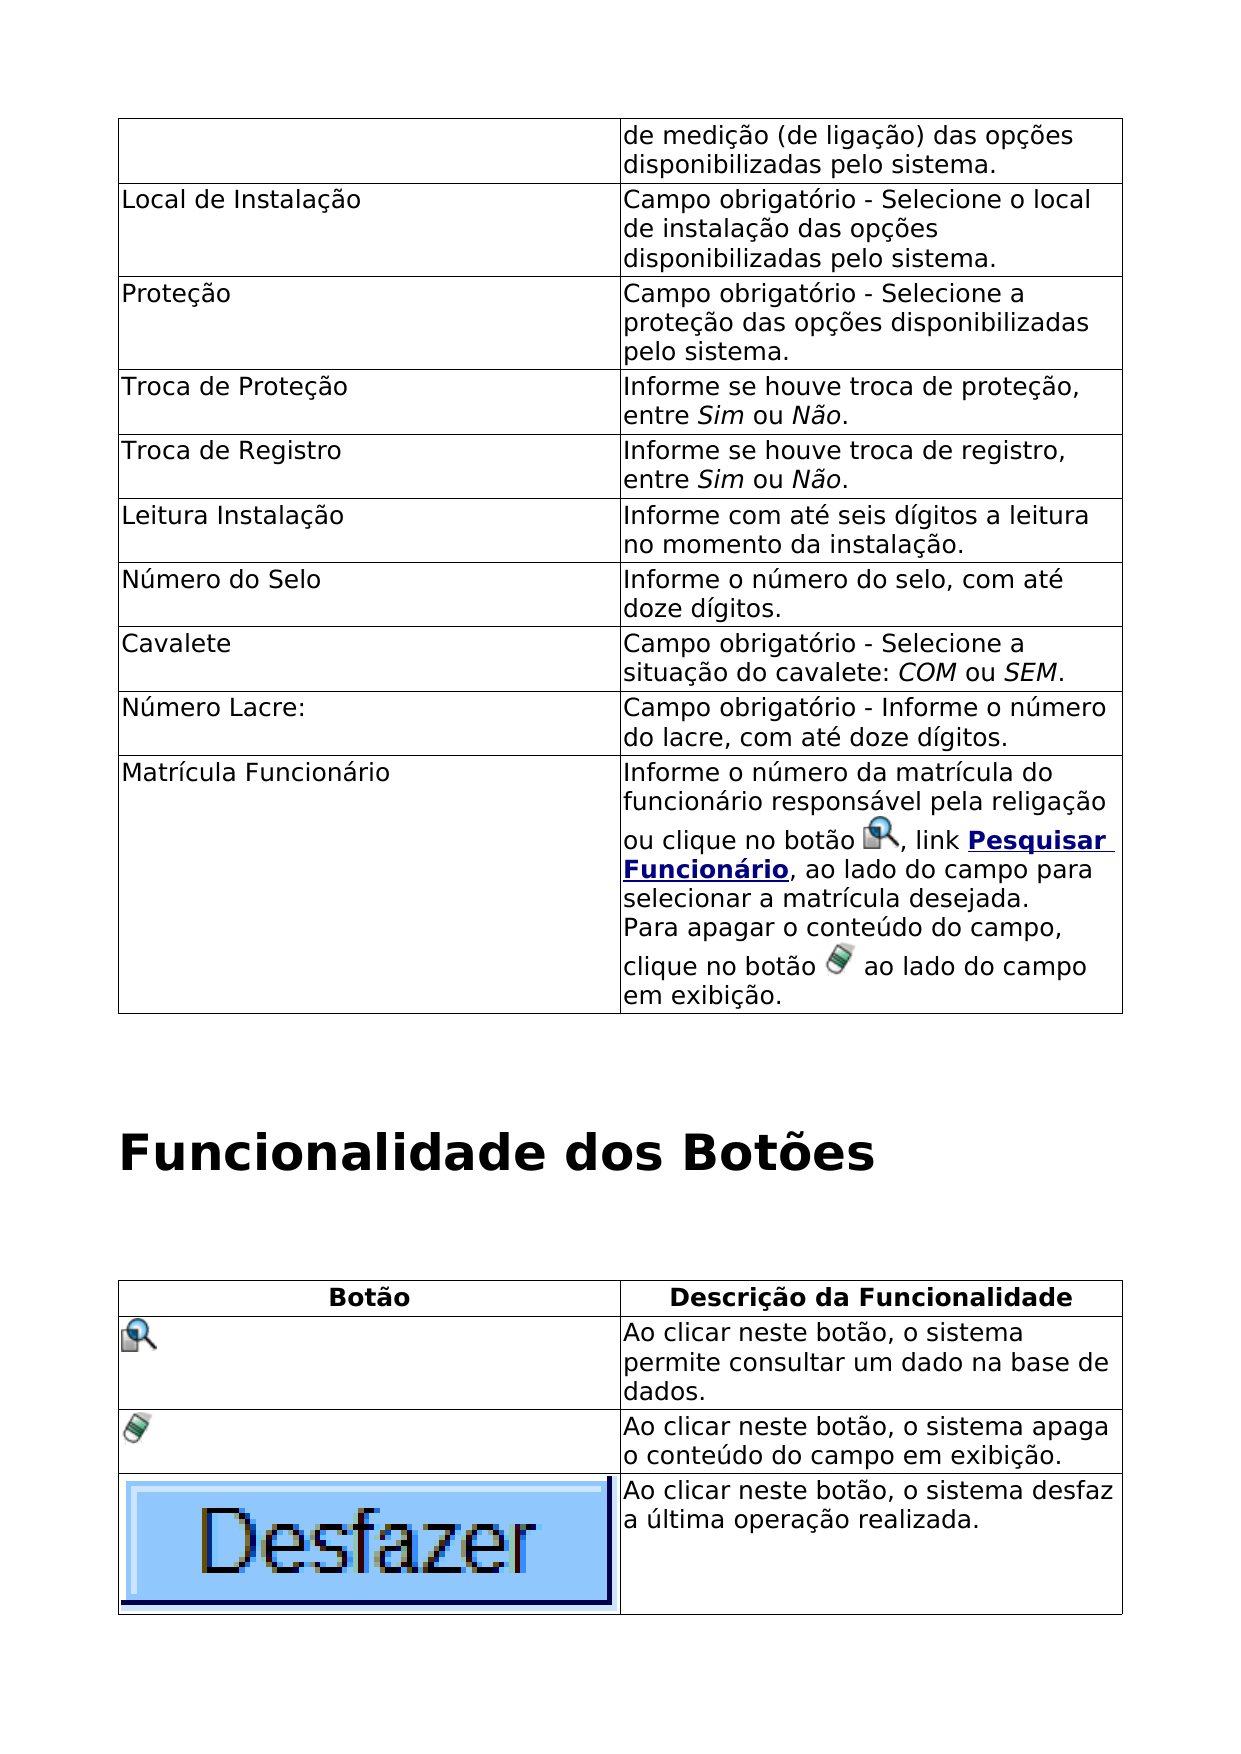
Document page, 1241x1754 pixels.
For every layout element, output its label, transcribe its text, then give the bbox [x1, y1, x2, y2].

table_cell Ao clicar neste botão, o sistema permite consultar um dado na base de dados. [621, 1317, 1122, 1409]
table_cell Número do Selo [119, 563, 620, 626]
table_cell [119, 1410, 620, 1473]
table_cell Campo obrigatório - Informe o número do lacre, com até doze dígitos. [621, 692, 1122, 755]
table_cell Matrícula Funcionário [119, 756, 620, 1013]
table_cell Informe com até seis dígitos a leitura no momento da instalação. [621, 499, 1122, 562]
table_cell Informe o número do selo, com até doze dígitos. [621, 563, 1122, 626]
table_cell Informe se houve troca de proteção, entre Sim ou Não. [621, 370, 1122, 433]
table_cell Troca de Proteção [119, 370, 620, 433]
picture [121, 1318, 157, 1352]
table_cell Ao clicar neste botão, o sistema apaga o conteúdo do campo em exibição. [621, 1410, 1122, 1473]
table_cell Leitura Instalação [119, 499, 620, 562]
table_header Descrição da Funcionalidade [621, 1281, 1122, 1316]
table_cell Troca de Registro [119, 435, 620, 498]
table_cell Local de Instalação [119, 184, 620, 276]
table_cell Campo obrigatório - Selecione a proteção das opções disponibilizadas pelo sistema. [621, 277, 1122, 369]
table_cell [119, 1474, 620, 1614]
table_cell Campo obrigatório - Selecione a situação do cavalete: COM ou SEM. [621, 627, 1122, 691]
table_cell [119, 119, 620, 182]
picture [863, 816, 900, 849]
picture [121, 1476, 618, 1611]
table_cell Proteção [119, 277, 620, 369]
table_cell Informe o número da matrícula do funcionário responsável pela religação ou clique no botão , link Pesquisar Funcionário, ao lado do campo para selecionar a matrícula desejada. Para apagar o conteúdo do campo, clique no botão ao lado do campo em exibição. [621, 756, 1122, 1013]
table_cell Cavalete [119, 627, 620, 691]
table_cell Campo obrigatório - Selecione o local de instalação das opções disponibilizadas pelo sistema. [621, 184, 1122, 276]
picture [121, 1412, 153, 1445]
table_header Botão [119, 1281, 620, 1316]
table_cell Ao clicar neste botão, o sistema desfaz a última operação realizada. [621, 1474, 1122, 1614]
table_cell [119, 1317, 620, 1409]
subtitle Funcionalidade dos Botões [118, 1124, 1122, 1182]
table_cell Informe se houve troca de registro, entre Sim ou Não. [621, 435, 1122, 498]
table_cell Número Lacre: [119, 692, 620, 755]
picture [824, 942, 856, 976]
table_cell de medição (de ligação) das opções disponibilizadas pelo sistema. [621, 119, 1122, 182]
